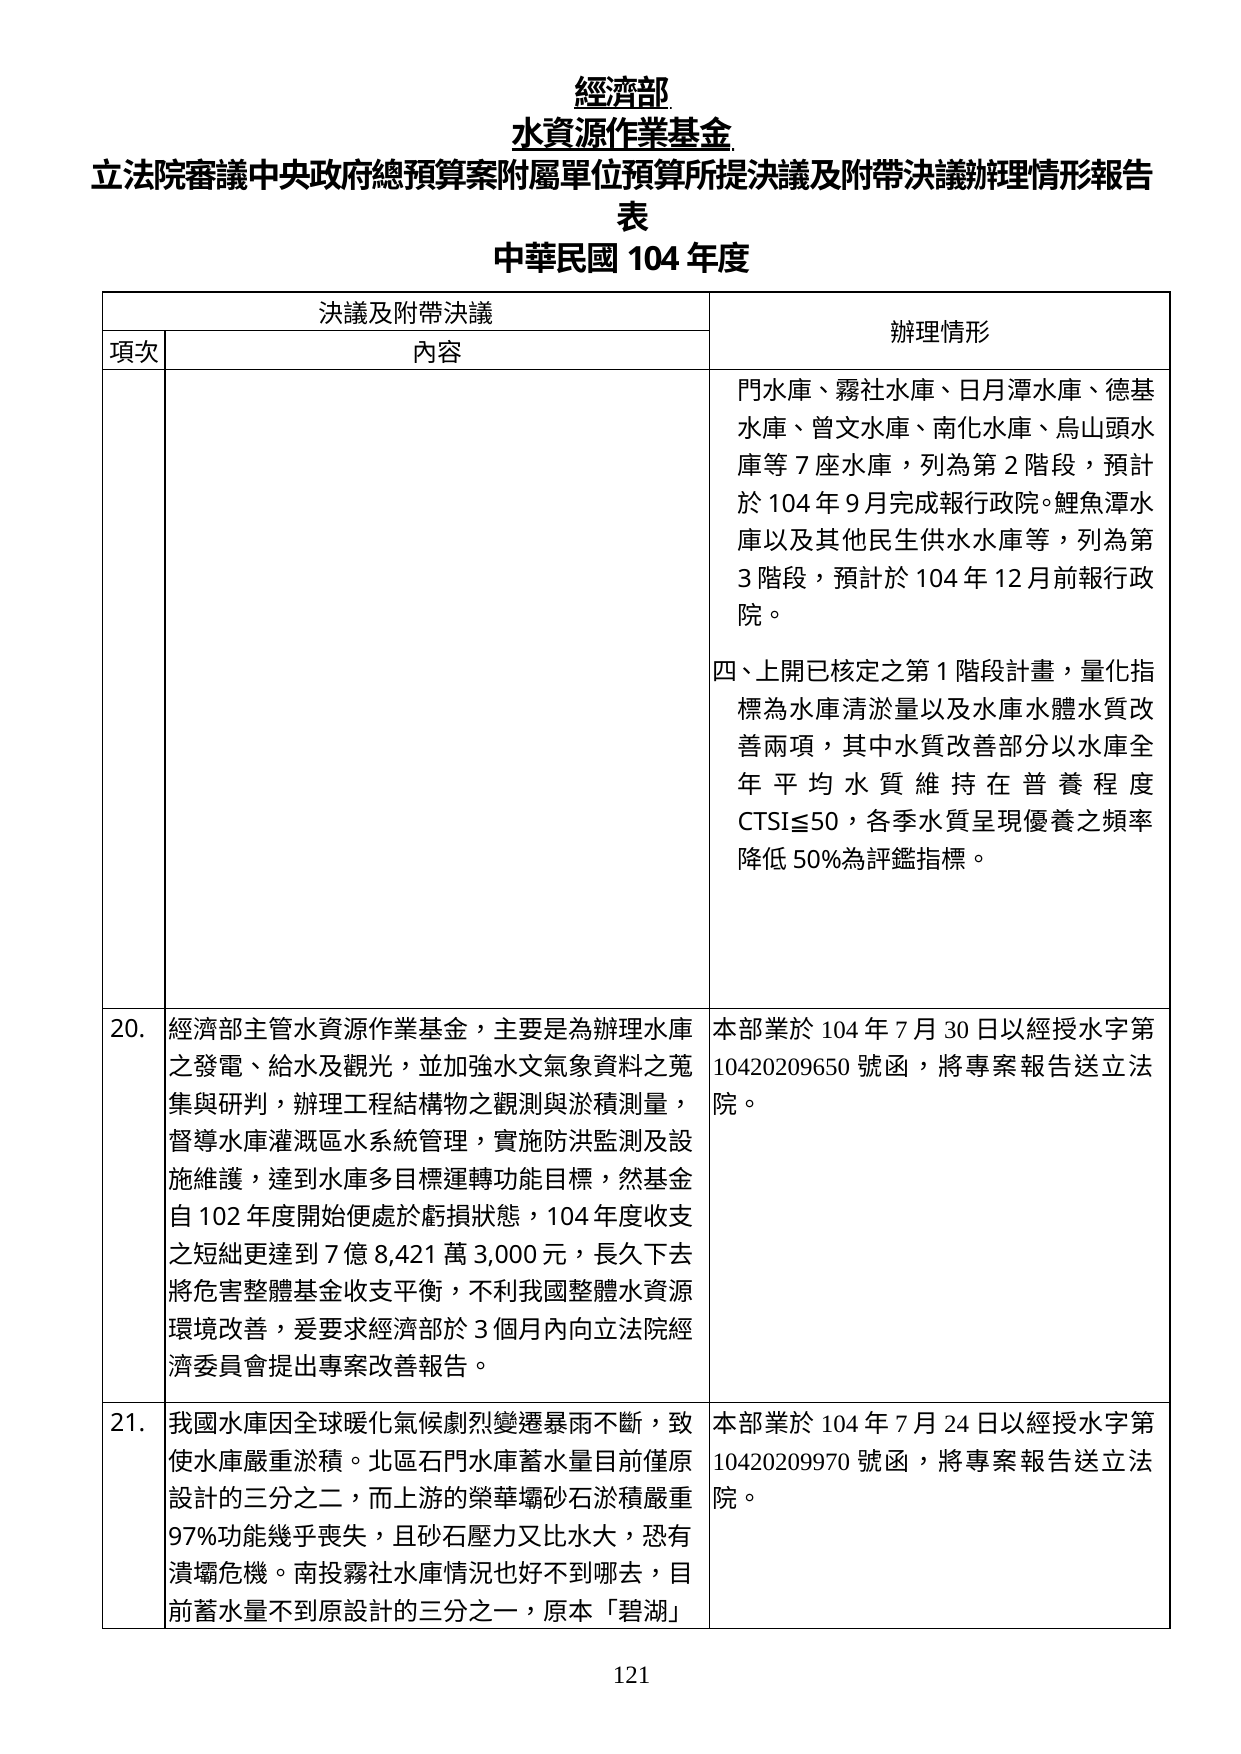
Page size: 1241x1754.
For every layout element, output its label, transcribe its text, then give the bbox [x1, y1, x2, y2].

table_cell 項次 [103, 331, 164, 369]
table_cell 內容 [166, 331, 709, 369]
table_cell 本部業於104年7月24日以經授水字第10420209970號函，將專案報告送立法院。 [710, 1403, 1169, 1628]
table_header 辦理情形 [710, 293, 1169, 369]
table_cell 我國水庫因全球暖化氣候劇烈變遷暴雨不斷，致使水庫嚴重淤積。北區石門水庫蓄水量目前僅原設計的三分之二，而上游的榮華壩砂石淤積嚴重97%功能幾乎喪失，且砂石壓力又比水大，恐有潰壩危機。南投霧社水庫情況也好不到哪去，目前蓄水量不到原設計的三分之一，原本「碧湖」 [166, 1403, 709, 1628]
table_cell 門水庫、霧社水庫、日月潭水庫、德基水庫、曾文水庫、南化水庫、烏山頭水庫等7座水庫，列為第2階段，預計於104年9月完成報行政院。鯉魚潭水庫以及其他民生供水水庫等，列為第3階段，預計於104年12月前報行政院。 四、上開已核定之第1階段計畫，量化指標為水庫清淤量以及水庫水體水質改善兩項，其中水質改善部分以水庫全年平均水質維持在普養程度CTSI≦50，各季水質呈現優養之頻率降低50%為評鑑指標。 [710, 370, 1169, 1007]
table_header 決議及附帶決議 [103, 293, 709, 330]
table_cell 20. [103, 1009, 164, 1402]
table_cell 21. [103, 1403, 164, 1628]
table_cell 經濟部主管水資源作業基金，主要是為辦理水庫之發電、給水及觀光，並加強水文氣象資料之蒐集與研判，辦理工程結構物之觀測與淤積測量，督導水庫灌溉區水系統管理，實施防洪監測及設施維護，達到水庫多目標運轉功能目標，然基金自102年度開始便處於虧損狀態，104年度收支之短絀更達到7億8,421萬3,000元，長久下去將危害整體基金收支平衡，不利我國整體水資源環境改善，爰要求經濟部於3個月內向立法院經濟委員會提出專案改善報告。 [166, 1009, 709, 1402]
table_cell [166, 370, 709, 1007]
table_cell 本部業於104年7月30日以經授水字第10420209650號函，將專案報告送立法院。 [710, 1009, 1169, 1402]
table_cell [103, 370, 164, 1007]
